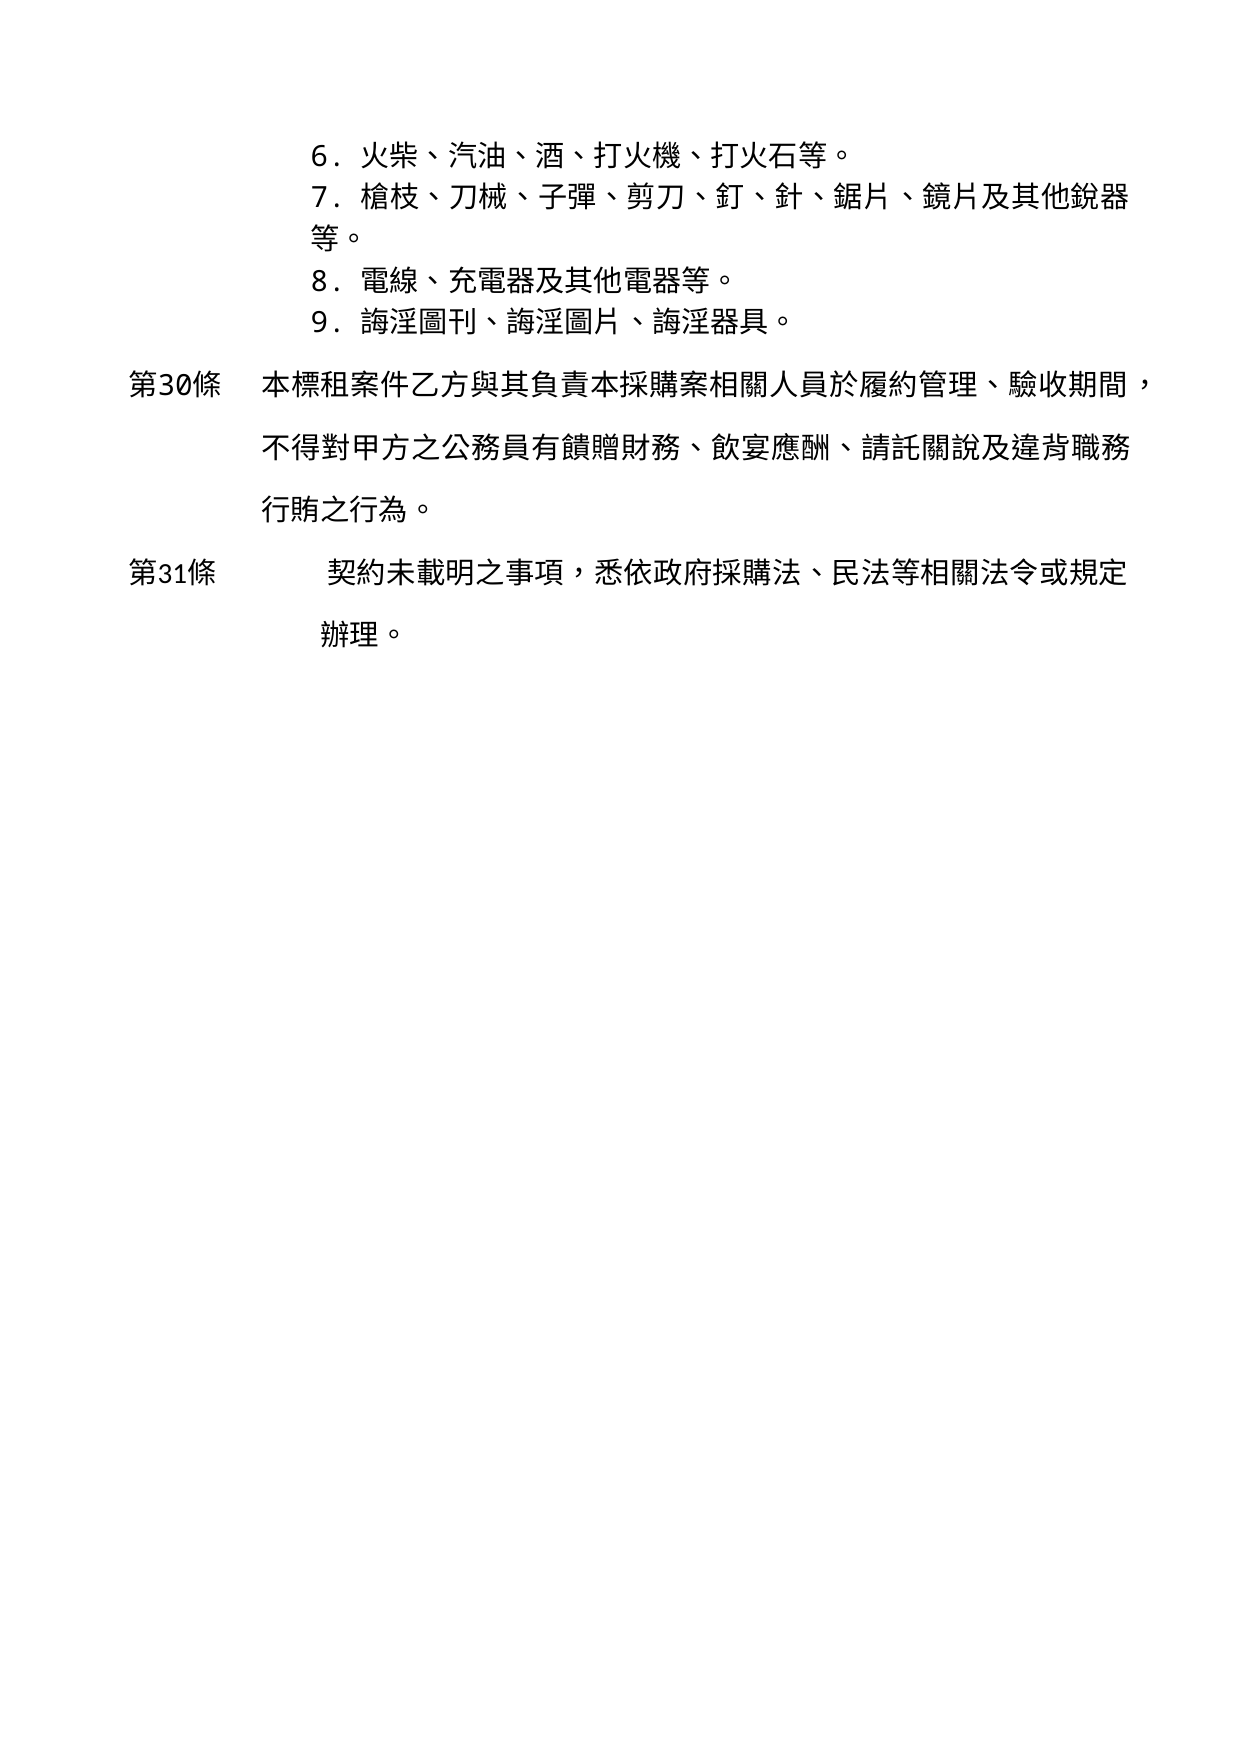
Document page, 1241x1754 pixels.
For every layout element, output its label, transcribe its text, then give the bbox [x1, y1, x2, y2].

list 火柴、汽油、酒、打火機、打火石等。 [310, 133, 1130, 174]
list 電線、充電器及其他電器等。 [310, 258, 1130, 299]
list 契約未載明之事項，悉依政府採購法、民法等相關法令或規定辦理。 [128, 529, 1130, 654]
list 槍枝、刀械、子彈、剪刀、釘、針、鋸片、鏡片及其他銳器等。 [310, 174, 1130, 258]
list 本標租案件乙方與其負責本採購案相關人員於履約管理、驗收期間，不得對甲方之公務員有饋贈財務、飲宴應酬、請託關說及違背職務行賄之行為。 [128, 341, 1130, 529]
list 誨淫圖刊、誨淫圖片、誨淫器具。 [310, 299, 1130, 341]
